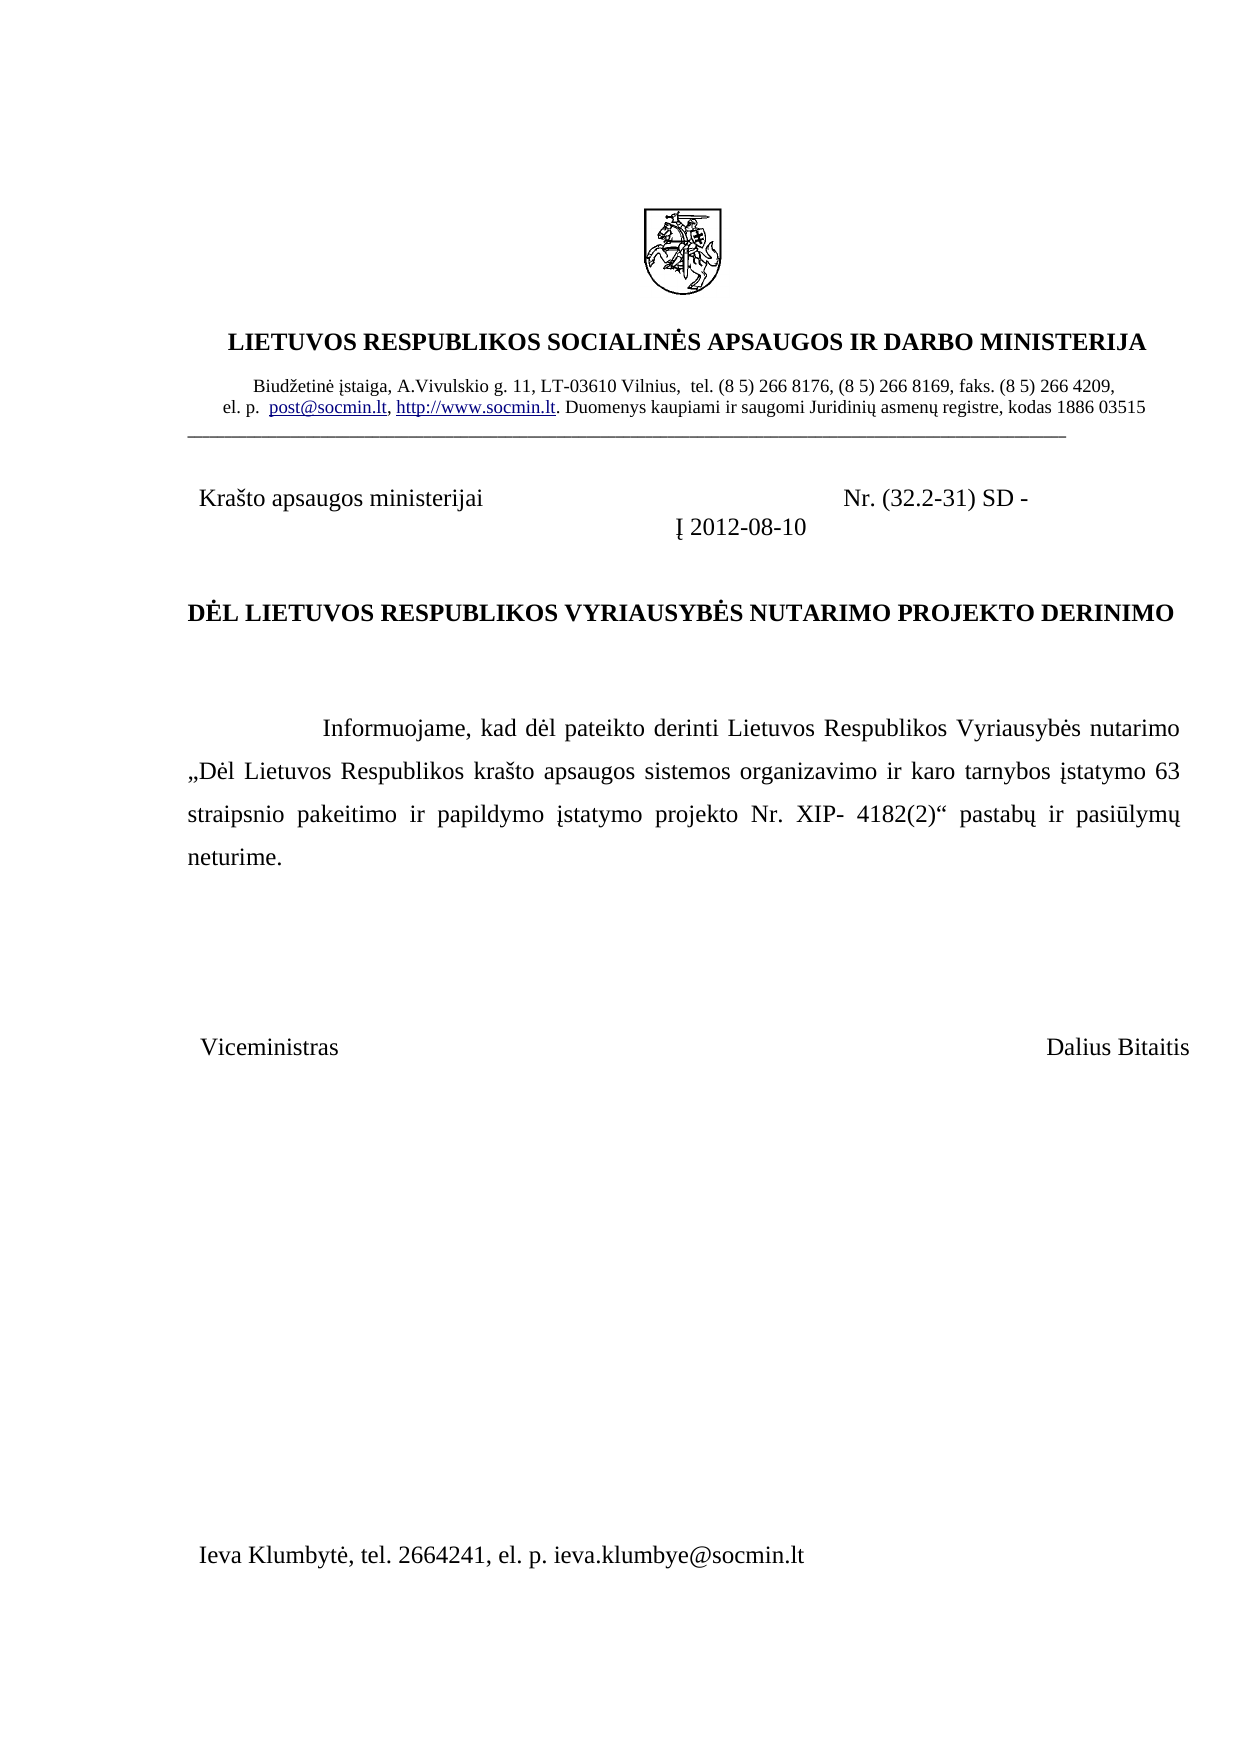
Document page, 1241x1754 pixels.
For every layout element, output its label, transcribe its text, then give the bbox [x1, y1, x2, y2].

text LIETUVOS RESPUBLIKOS SOCIALINĖS APSAUGOS IR DARBO MINISTERIJA [187, 327, 1181, 355]
table_cell [188, 1569, 1204, 1598]
text DĖL LIETUVOS RESPUBLIKOS Vyriausybės nutarimo projekto derinimo [187, 598, 1181, 627]
table_cell [832, 512, 1204, 541]
text el. p. post@socmin.lt, http://www.socmin.lt. Duomenys kaupiami ir saugomi Juridinių asmenų registre, kodas 1886 03515 [187, 396, 1181, 418]
text _______________________________________________________________________________________________________________________ [187, 418, 1181, 440]
text Informuojame, kad dėl pateikto derinti Lietuvos Respublikos Vyriausybės nutarimo „Dėl Lietuvos Respublikos krašto apsaugos sistemos organizavimo ir karo tarnybos įstatymo 63 straipsnio pakeitimo ir papildymo įstatymo projekto Nr. XIP- 4182(2)“ pastabų ir pasiūlymų neturime. [187, 713, 1181, 871]
table_cell Į 2012-08-10 [664, 512, 832, 541]
table_header [664, 484, 832, 512]
table_header Viceministras [189, 1032, 661, 1061]
table_header Nr. (32.2-31) SD - [832, 484, 1204, 512]
table_cell [664, 541, 832, 570]
table_header Dalius Bitaitis [661, 1032, 1201, 1061]
table_header Krašto apsaugos ministerijai [188, 484, 664, 570]
text 1Siunčiami [778, 1675, 1208, 1703]
table_header Ieva Klumbytė, tel. 2664241, el. p. ieva.klumbye@socmin.lt [188, 1540, 1204, 1569]
table_cell [832, 541, 1204, 570]
text Biudžetinė įstaiga, A.Vivulskio g. 11, LT-03610 Vilnius, tel. (8 5) 266 8176, (8 5) 266 8169, faks. (8 5) 266 4209, [187, 374, 1181, 396]
table_header [836, 104, 1204, 137]
